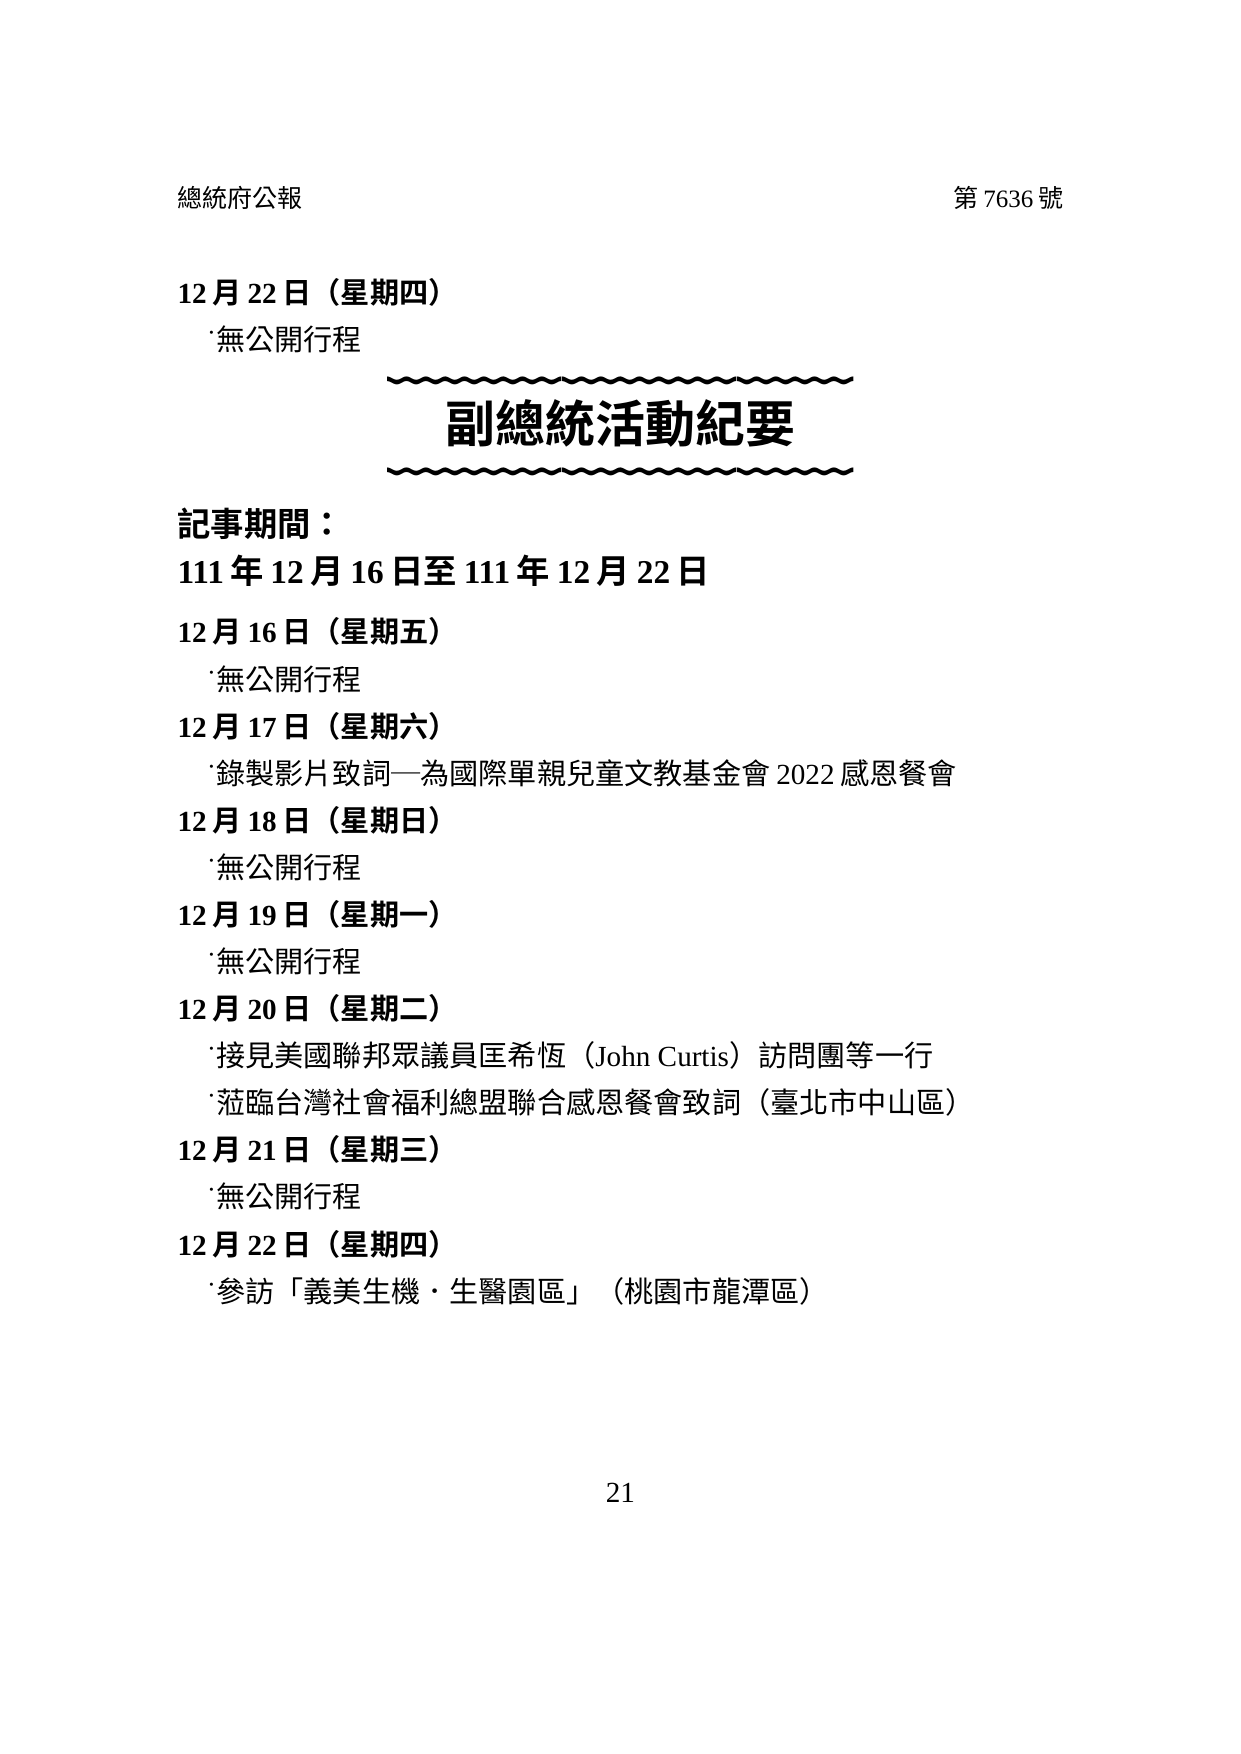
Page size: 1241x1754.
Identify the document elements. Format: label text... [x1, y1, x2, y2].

text ﹏﹏﹏﹏﹏﹏﹏﹏ [177, 457, 1063, 474]
text 12月21日（星期三） [177, 1123, 1063, 1170]
text 記事期間： [177, 499, 1063, 546]
text 12月22日（星期四） [177, 1217, 1063, 1264]
text ˙蒞臨台灣社會福利總盟聯合感恩餐會致詞（臺北市中山區） [206, 1076, 1063, 1123]
text 12月16日（星期五） [177, 605, 1063, 652]
text ˙無公開行程 [206, 313, 1063, 359]
text 12月18日（星期日） [177, 794, 1063, 841]
text ˙參訪「義美生機．生醫園區」（桃園市龍潭區） [206, 1264, 1063, 1312]
text 111年12月16日至111年12月22日 [177, 546, 1063, 593]
text 12月17日（星期六） [177, 699, 1063, 747]
text ˙無公開行程 [206, 841, 1063, 888]
text 12月19日（星期一） [177, 888, 1063, 935]
text ˙無公開行程 [206, 935, 1063, 982]
text ˙錄製影片致詞─為國際單親兒童文教基金會2022感恩餐會 [206, 747, 1063, 794]
text ˙無公開行程 [206, 652, 1063, 699]
text ˙接見美國聯邦眾議員匡希恆（John Curtis）訪問團等一行 [206, 1029, 1063, 1076]
text 12月22日（星期四） [177, 266, 1063, 313]
text ˙無公開行程 [206, 1170, 1063, 1217]
text 副總統活動紀要 [177, 384, 1063, 457]
text 12月20日（星期二） [177, 982, 1063, 1029]
text ﹏﹏﹏﹏﹏﹏﹏﹏ [177, 359, 1063, 384]
